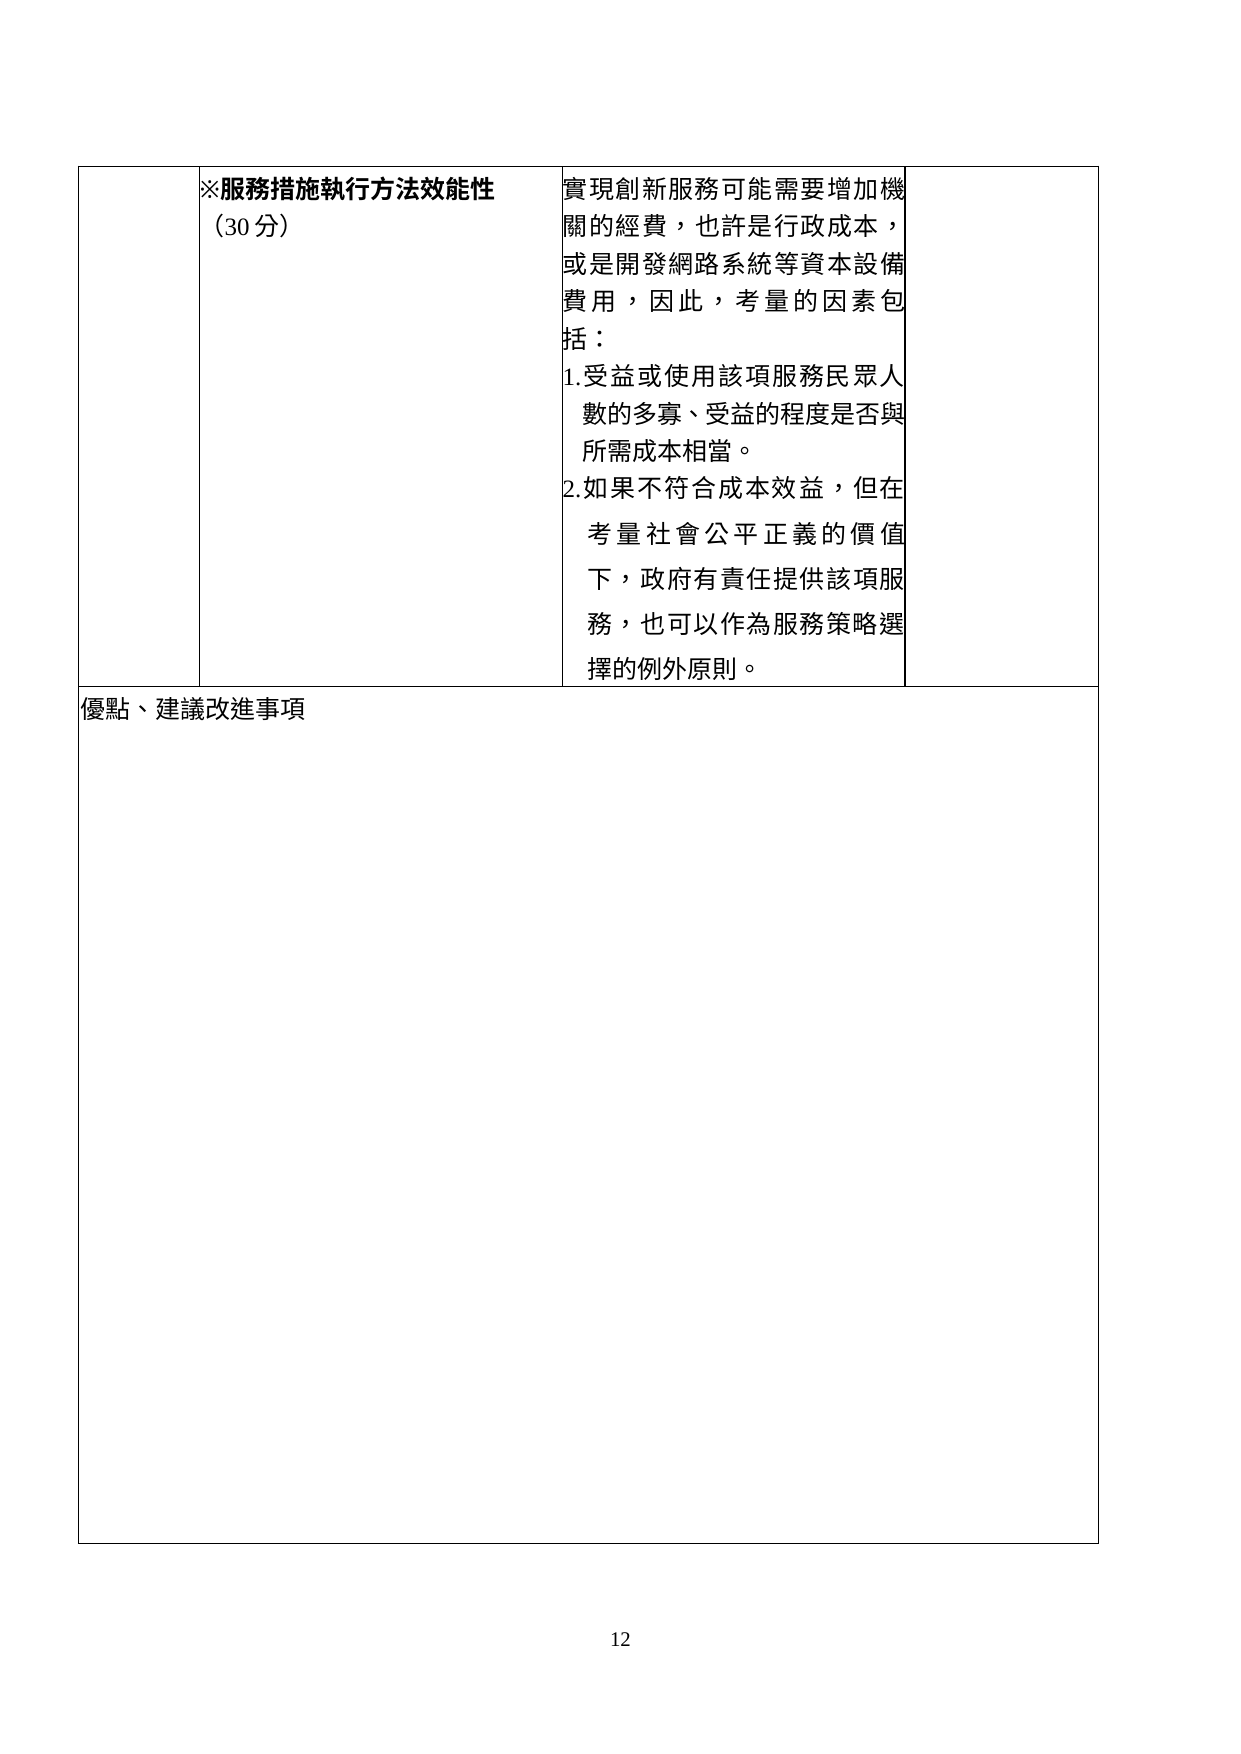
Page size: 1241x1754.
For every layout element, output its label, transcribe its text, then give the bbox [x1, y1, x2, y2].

table_cell 1.機關提出的創意服務，應完成規劃並已具體執行，所提出之創新加值服務不以1項為限。 2.提出有價值的創意服務之文書格式可視需要參考附錄1。 3.創新加值服務措施如有網站（頁）或資料庫者應提供網址；如有特殊服務設施或服務地點者，請提供服務所在位址供查核。 4.本項由考核人員進行實地檢測，必要時得請承辦單位提供資料，並會同相關人員共同評核。 [906, 167, 1098, 686]
table_cell 優點、建議改進事項 [79, 687, 1098, 1543]
table_cell ※服務措施執行方法效能性 （30分） [200, 167, 562, 686]
table_cell 實現創新服務可能需要增加機關的經費，也許是行政成本，或是開發網路系統等資本設備費用，因此，考量的因素包括： 1.受益或使用該項服務民眾人數的多寡、受益的程度是否與所需成本相當。 2.如果不符合成本效益，但在考量社會公平正義的價值下，政府有責任提供該項服務，也可以作為服務策略選擇的例外原則。 [563, 167, 904, 686]
table_cell [79, 167, 199, 686]
